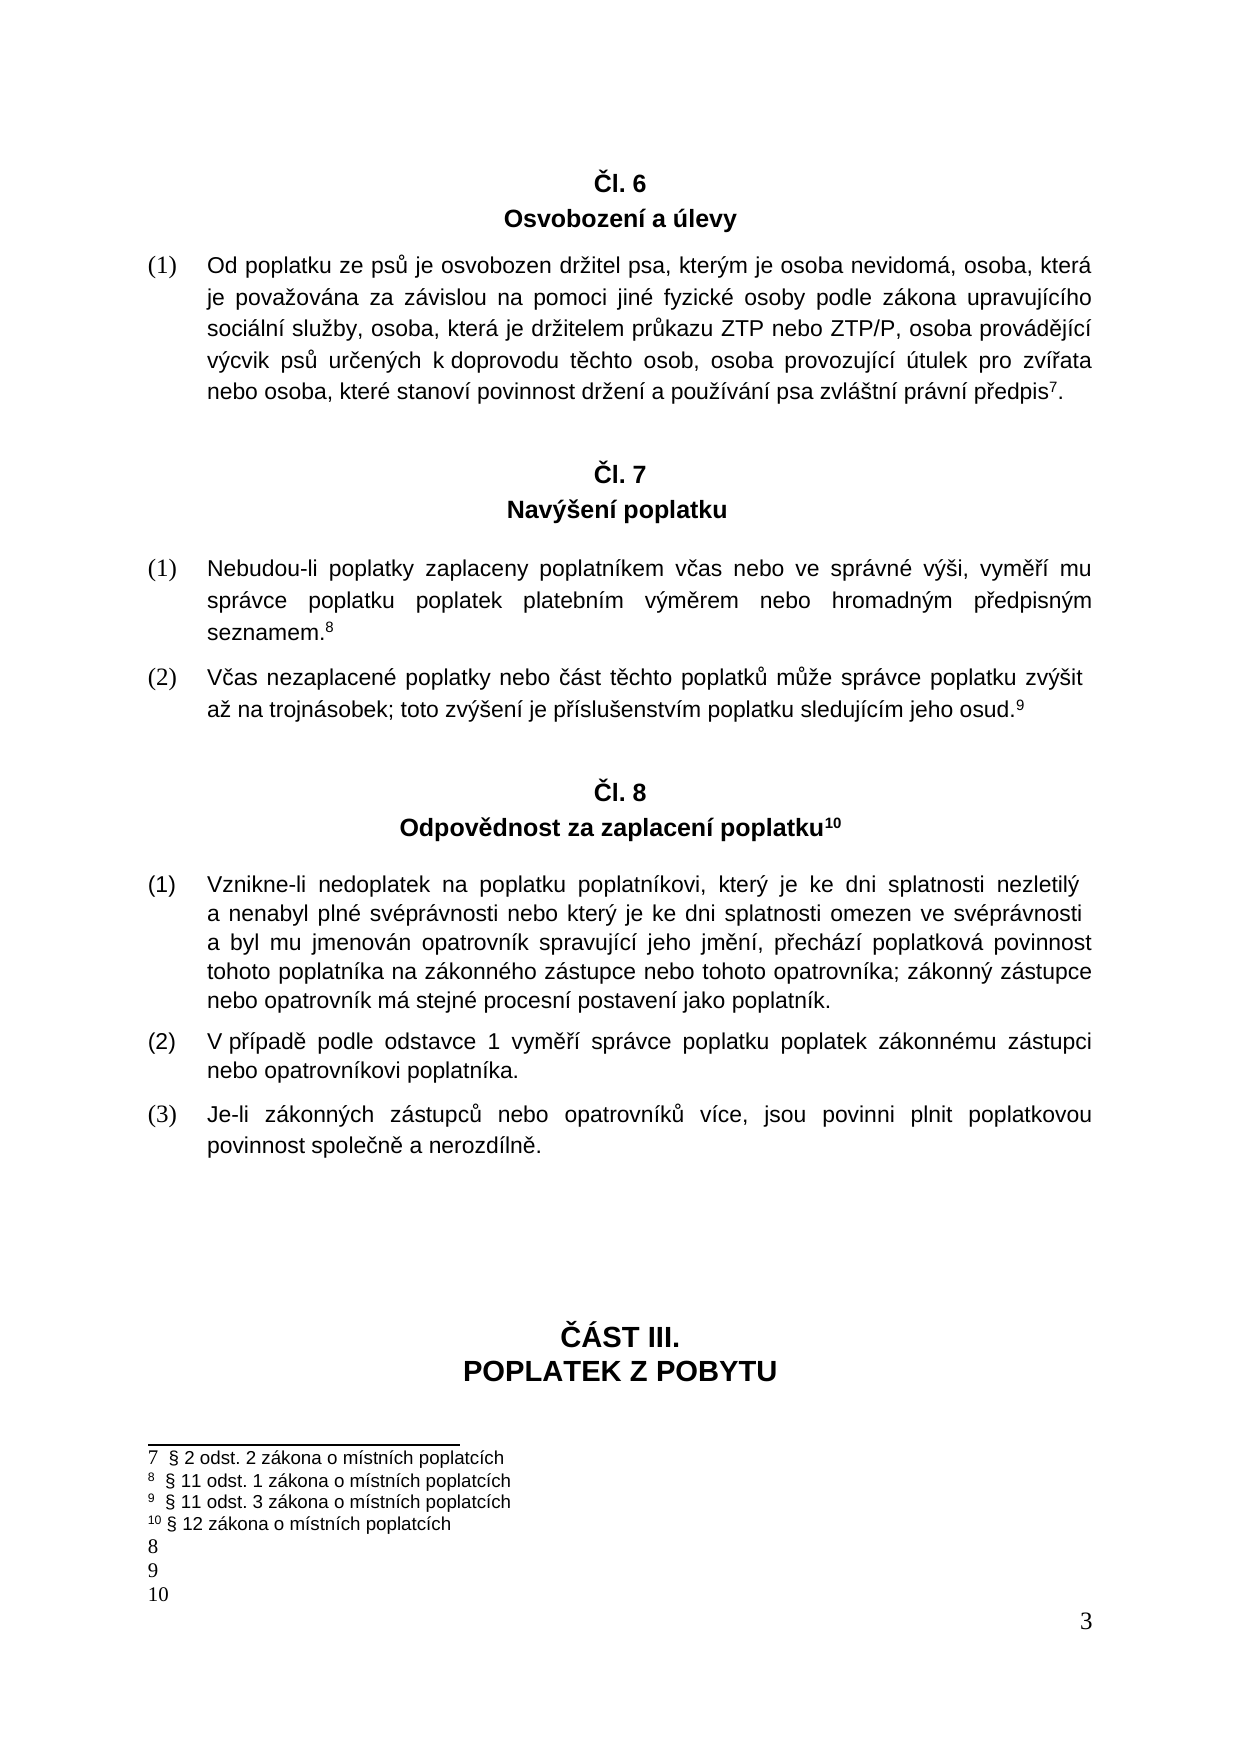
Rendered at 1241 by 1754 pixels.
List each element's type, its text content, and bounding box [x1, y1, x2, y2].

list § 2 odst. 2 zákona o místních poplatcích [148, 1445, 1092, 1469]
text Čl. 6 [148, 169, 1092, 198]
text Osvobození a úlevy [148, 204, 1092, 233]
list Od poplatku ze psů je osvobozen držitel psa, kterým je osoba nevidomá, osoba, která je považována za závislou na pomoci jiné fyzické osoby podle zákona upravujícího sociální služby, osoba, která je držitelem průkazu ZTP nebo ZTP/P, osoba provádějící výcvik psů určených k doprovodu těchto osob, osoba provozující útulek pro zvířata nebo osoba, které stanoví povinnost držení a používání psa zvláštní právní předpis. [148, 250, 1092, 405]
list 9 § 11 odst. 3 zákona o místních poplatcích [148, 1491, 1092, 1512]
text poplatek z POBYTU [148, 1354, 1092, 1387]
text Čl. 8 [148, 778, 1092, 807]
list V případě podle odstavce 1 vyměří správce poplatku poplatek zákonnému zástupci nebo opatrovníkovi poplatníka. [148, 1028, 1092, 1083]
text Navýšení poplatku [148, 495, 1092, 524]
list Vznikne-li nedoplatek na poplatku poplatníkovi, který je ke dni splatnosti nezletilý a nenabyl plné svéprávnosti nebo který je ke dni splatnosti omezen ve svéprávnosti a byl mu jmenován opatrovník spravující jeho jmění, přechází poplatková povinnost tohoto poplatníka na zákonného zástupce nebo tohoto opatrovníka; zákonný zástupce nebo opatrovník má stejné procesní postavení jako poplatník. [148, 871, 1092, 1013]
list Je-li zákonných zástupců nebo opatrovníků více, jsou povinni plnit poplatkovou povinnost společně a nerozdílně. [148, 1099, 1092, 1159]
text Čl. 7 [148, 460, 1092, 489]
text Odpovědnost za zaplacení poplatku [148, 813, 1092, 842]
list 10 § 12 zákona o místních poplatcích [148, 1512, 1092, 1534]
subtitle ČÁST III. [148, 1320, 1092, 1354]
list Nebudou-li poplatky zaplaceny poplatníkem včas nebo ve správné výši, vyměří mu správce poplatku poplatek platebním výměrem nebo hromadným předpisným seznamem. [148, 553, 1092, 645]
list Včas nezaplacené poplatky nebo část těchto poplatků může správce poplatku zvýšit až na trojnásobek; toto zvýšení je příslušenstvím poplatku sledujícím jeho osud. [148, 662, 1092, 723]
list 8 § 11 odst. 1 zákona o místních poplatcích [148, 1469, 1092, 1491]
